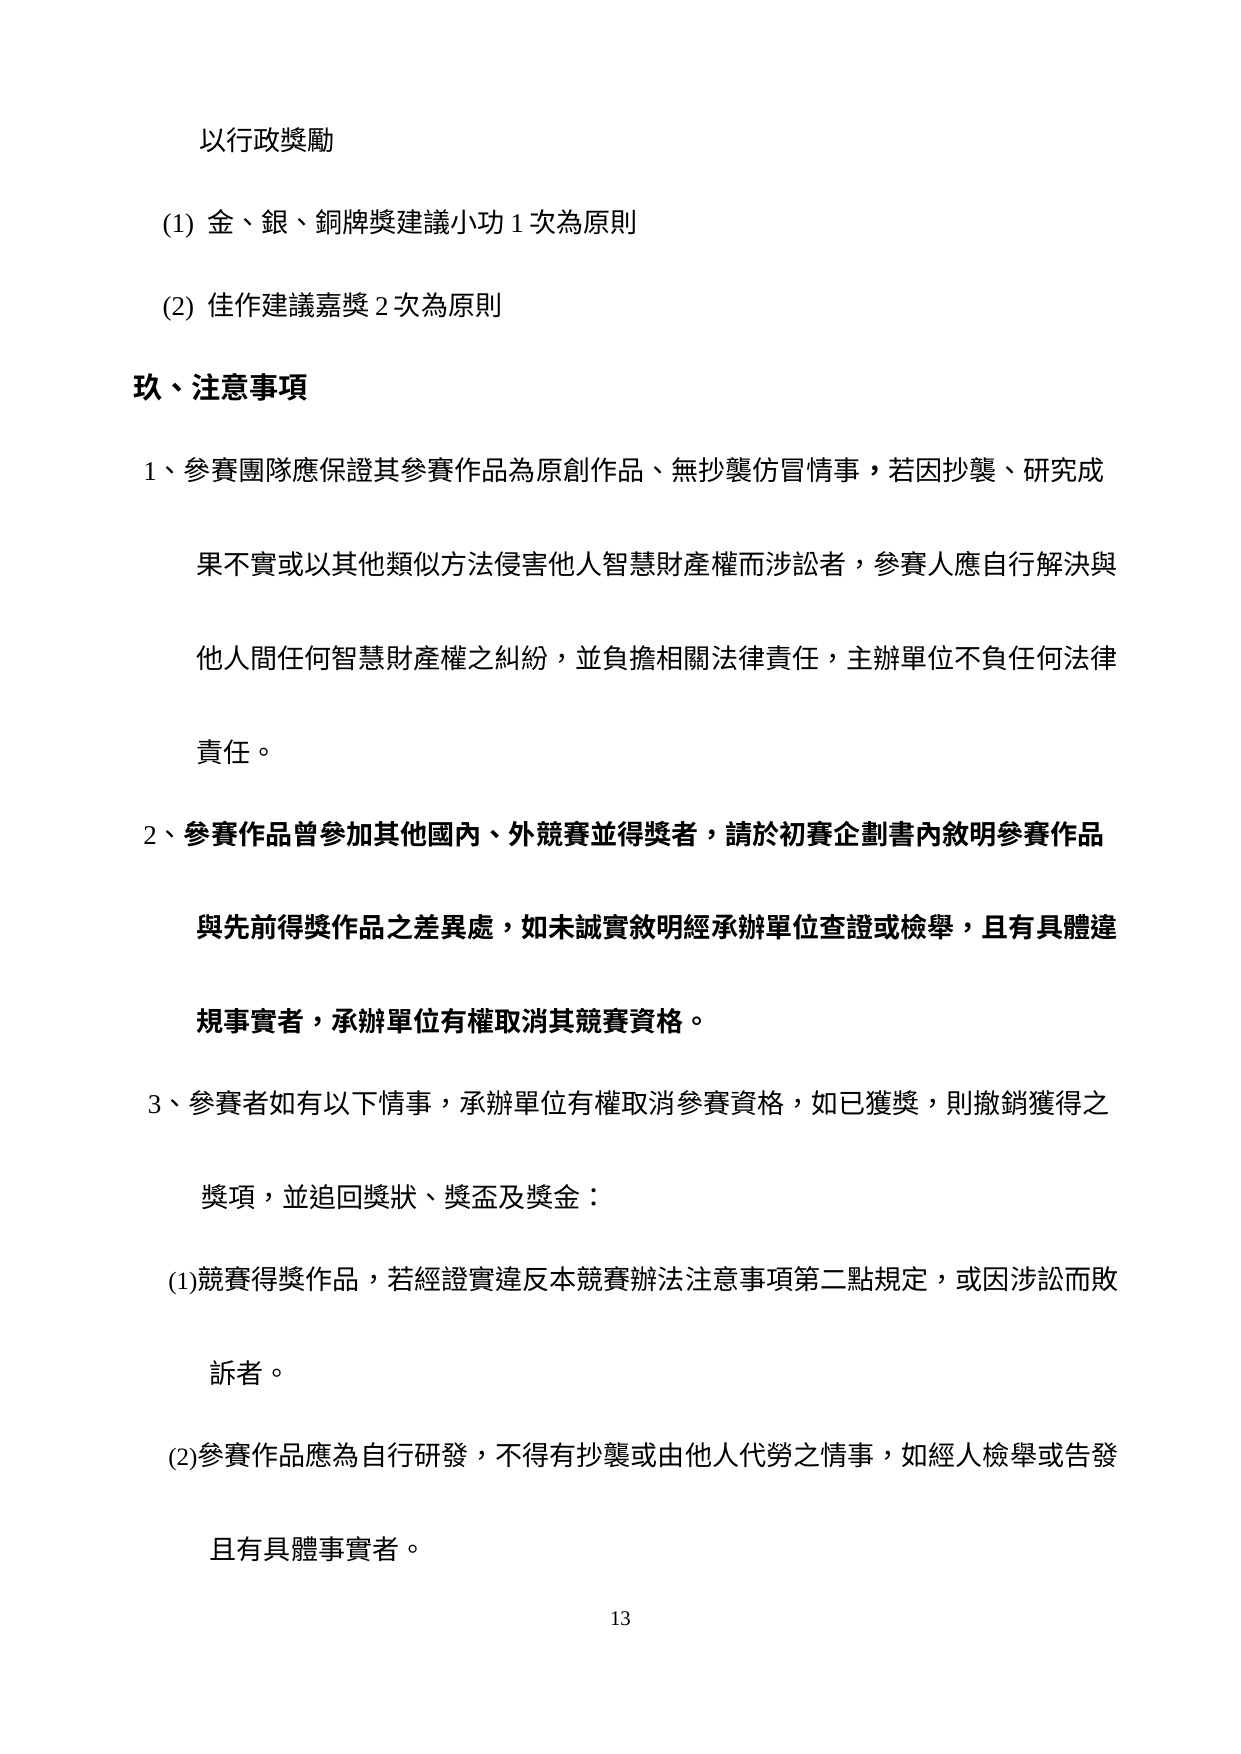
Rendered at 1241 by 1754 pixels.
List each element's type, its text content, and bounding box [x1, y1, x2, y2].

list 金、銀、銅牌獎建議小功1次為原則 [162, 179, 1122, 242]
list 參賽者如有以下情事，承辦單位有權取消參賽資格，如已獲獎，則撤銷獲得之獎項，並追回獎狀、獎盃及獎金： [148, 1060, 1122, 1216]
list 參賽作品曾參加其他國內、外競賽並得獎者，請於初賽企劃書內敘明參賽作品與先前得獎作品之差異處，如未誠實敘明經承辦單位查證或檢舉，且有具體違規事實者，承辦單位有權取消其競賽資格。 [143, 791, 1122, 1041]
list 注意事項 [133, 344, 1122, 406]
list 參賽作品應為自行研發，不得有抄襲或由他人代勞之情事，如經人檢舉或告發且有具體事實者。 [168, 1412, 1122, 1568]
list 佳作建議嘉獎2次為原則 [162, 262, 1122, 324]
list 競賽得獎作品，若經證實違反本競賽辦法注意事項第二點規定，或因涉訟而敗訴者。 [168, 1236, 1122, 1392]
list 以行政獎勵 [140, 97, 1122, 160]
list 參賽團隊應保證其參賽作品為原創作品、無抄襲仿冒情事，若因抄襲、研究成果不實或以其他類似方法侵害他人智慧財產權而涉訟者，參賽人應自行解決與他人間任何智慧財產權之糾紛，並負擔相關法律責任，主辦單位不負任何法律責任。 [143, 427, 1122, 771]
